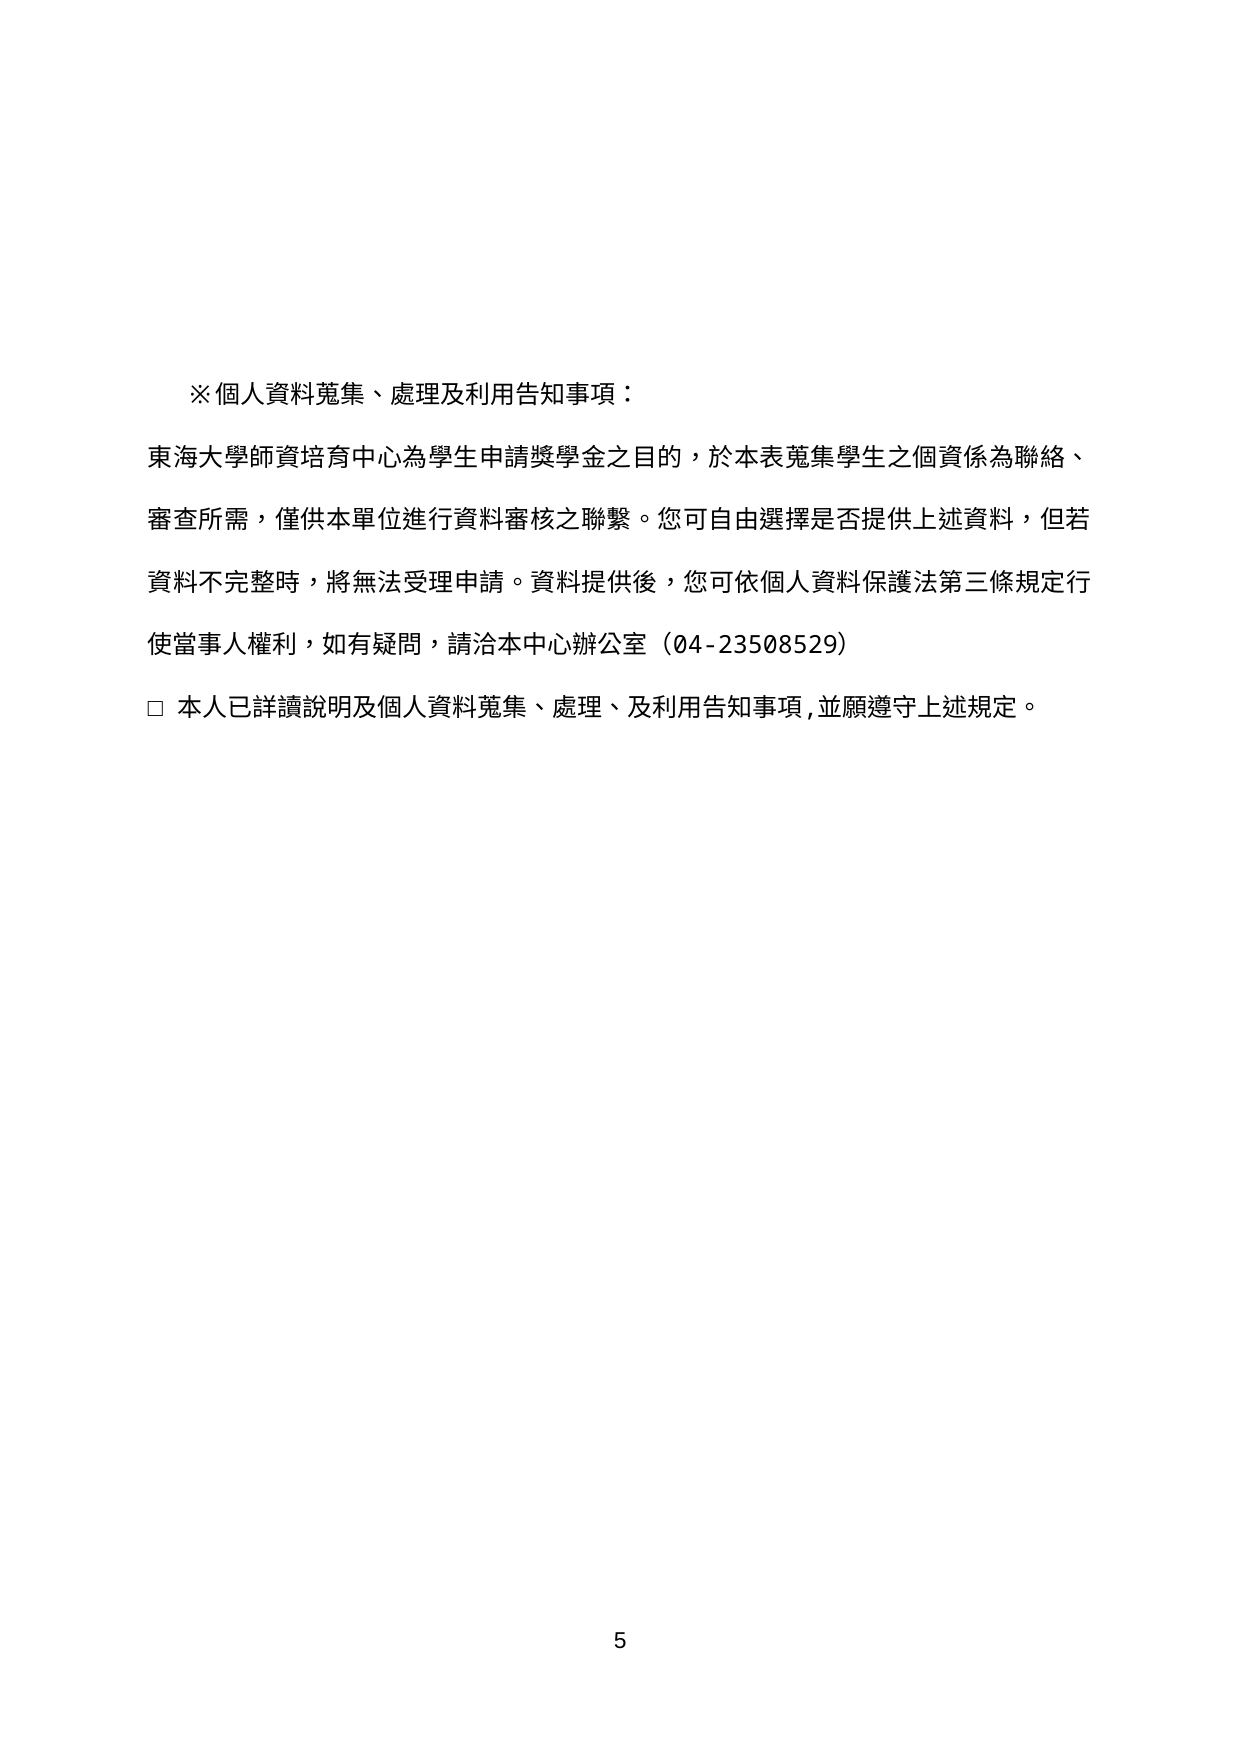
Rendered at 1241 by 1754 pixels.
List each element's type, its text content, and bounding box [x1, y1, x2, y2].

text ※個人資料蒐集、處理及利用告知事項： [148, 351, 1092, 413]
text 東海大學師資培育中心為學生申請獎學金之目的，於本表蒐集學生之個資係為聯絡、審查所需，僅供本單位進行資料審核之聯繫。您可自由選擇是否提供上述資料，但若資料不完整時，將無法受理申請。資料提供後，您可依個人資料保護法第三條規定行使當事人權利，如有疑問，請洽本中心辦公室（04-23508529） [148, 413, 1092, 663]
text □ 本人已詳讀說明及個人資料蒐集、處理、及利用告知事項,並願遵守上述規定。 [148, 663, 1092, 726]
